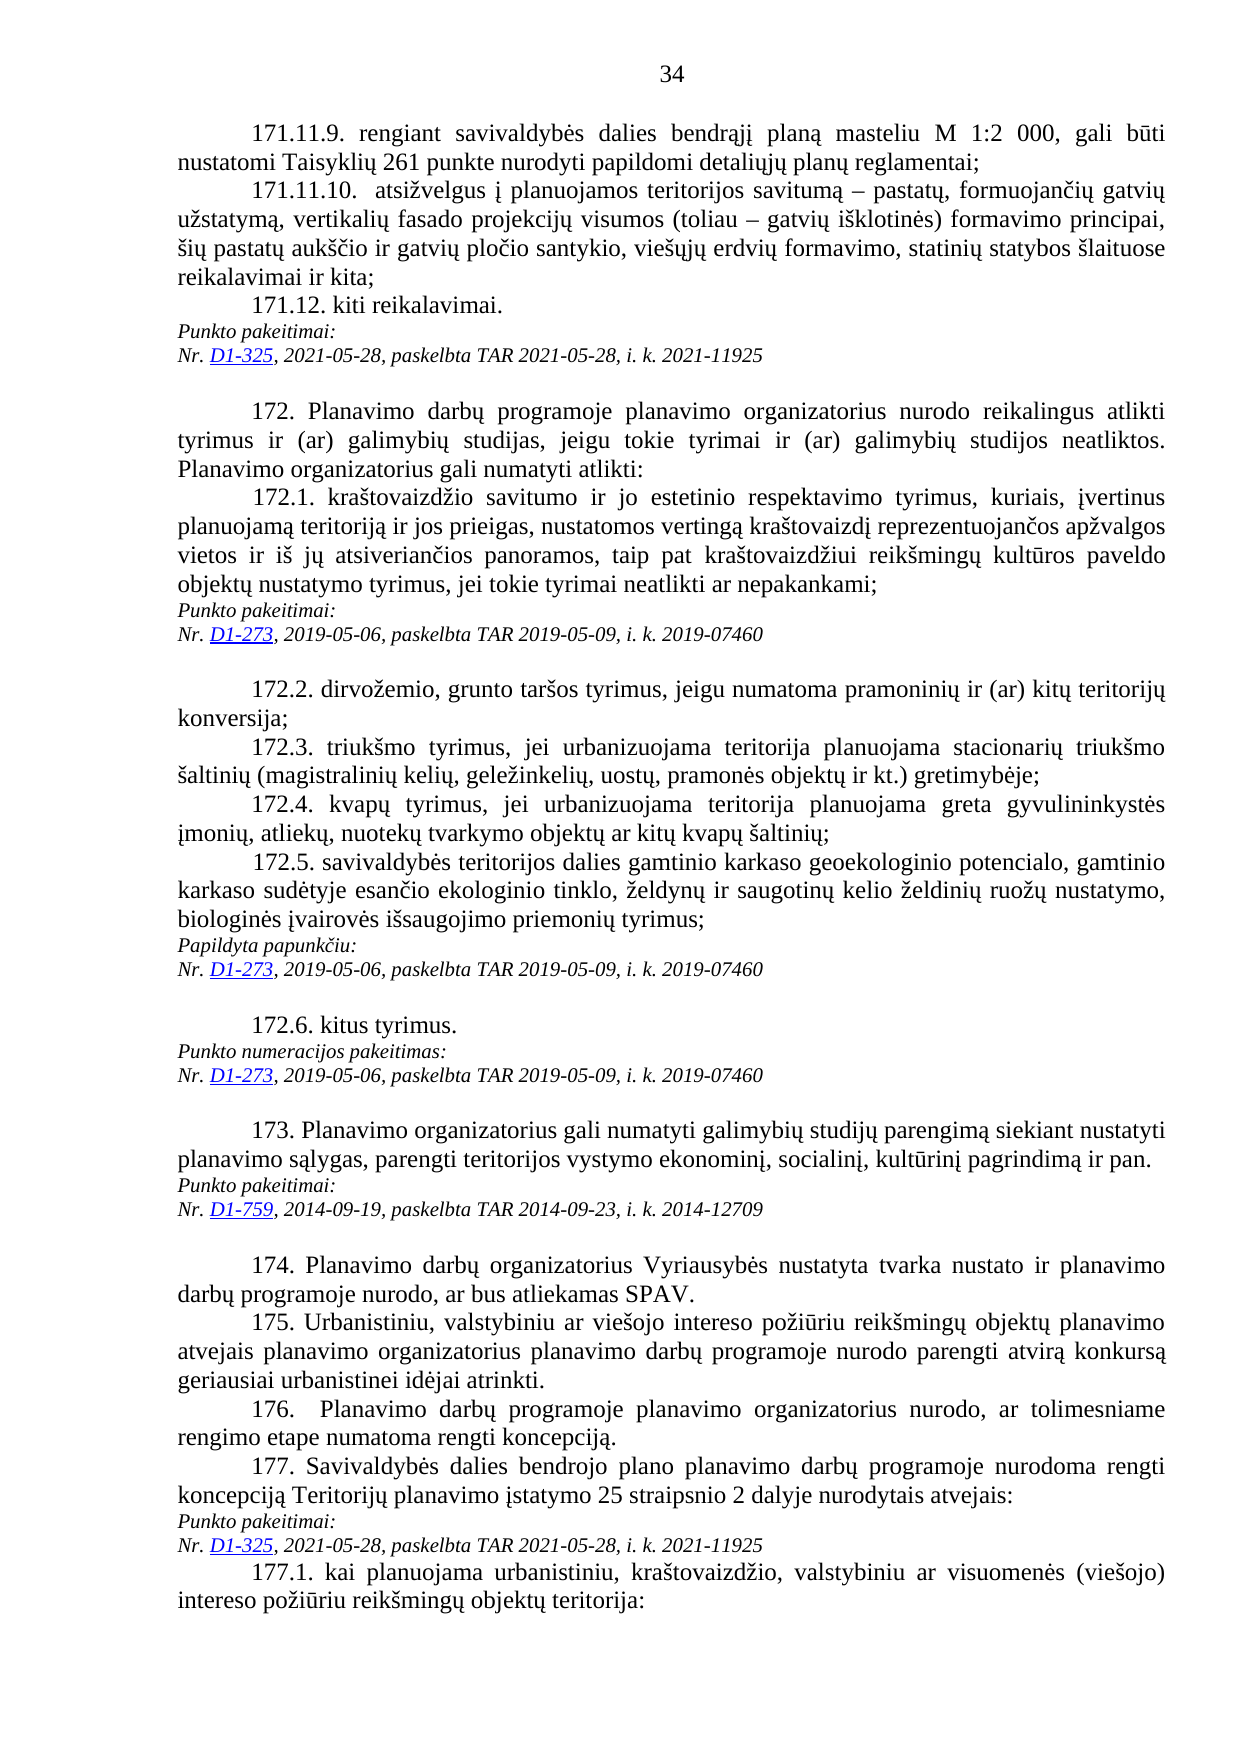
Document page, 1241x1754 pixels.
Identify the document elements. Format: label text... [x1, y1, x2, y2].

text Nr. D1-325, 2021-05-28, paskelbta TAR 2021-05-28, i. k. 2021-11925 [177, 1533, 1166, 1557]
text 172.6. kitus tyrimus. [177, 1010, 1166, 1039]
text 174. Planavimo darbų organizatorius Vyriausybės nustatyta tvarka nustato ir planavimo darbų programoje nurodo, ar bus atliekamas SPAV. [177, 1250, 1166, 1307]
text Punkto numeracijos pakeitimas: [177, 1039, 1166, 1063]
text 173. Planavimo organizatorius gali numatyti galimybių studijų parengimą siekiant nustatyti planavimo sąlygas, parengti teritorijos vystymo ekonominį, socialinį, kultūrinį pagrindimą ir pan. [177, 1116, 1166, 1173]
text Punkto pakeitimai: [177, 1173, 1166, 1197]
text 176. Planavimo darbų programoje planavimo organizatorius nurodo, ar tolimesniame rengimo etape numatoma rengti koncepciją. [177, 1394, 1166, 1451]
text Papildyta papunkčiu: [177, 933, 1166, 957]
text 172.2. dirvožemio, grunto taršos tyrimus, jeigu numatoma pramoninių ir (ar) kitų teritorijų konversija; [177, 674, 1166, 732]
text 177.1. kai planuojama urbanistiniu, kraštovaizdžio, valstybiniu ar visuomenės (viešojo) intereso požiūriu reikšmingų objektų teritorija: [177, 1557, 1166, 1614]
text 171.11.9. rengiant savivaldybės dalies bendrąjį planą masteliu M 1:2 000, gali būti nustatomi Taisyklių 261 punkte nurodyti papildomi detaliųjų planų reglamentai; [177, 118, 1166, 176]
text Punkto pakeitimai: [177, 319, 1166, 343]
text 172.1. kraštovaizdžio savitumo ir jo estetinio respektavimo tyrimus, kuriais, įvertinus planuojamą teritoriją ir jos prieigas, nustatomos vertingą kraštovaizdį reprezentuojančos apžvalgos vietos ir iš jų atsiveriančios panoramos, taip pat kraštovaizdžiui reikšmingų kultūros paveldo objektų nustatymo tyrimus, jei tokie tyrimai neatlikti ar nepakankami; [177, 482, 1166, 597]
text 172.4. kvapų tyrimus, jei urbanizuojama teritorija planuojama greta gyvulininkystės įmonių, atliekų, nuotekų tvarkymo objektų ar kitų kvapų šaltinių; [177, 789, 1166, 847]
text 171.11.10. atsižvelgus į planuojamos teritorijos savitumą – pastatų, formuojančių gatvių užstatymą, vertikalių fasado projekcijų visumos (toliau – gatvių išklotinės) formavimo principai, šių pastatų aukščio ir gatvių pločio santykio, viešųjų erdvių formavimo, statinių statybos šlaituose reikalavimai ir kita; [177, 176, 1166, 291]
text 172. Planavimo darbų programoje planavimo organizatorius nurodo reikalingus atlikti tyrimus ir (ar) galimybių studijas, jeigu tokie tyrimai ir (ar) galimybių studijos neatliktos. Planavimo organizatorius gali numatyti atlikti: [177, 396, 1166, 482]
text Nr. D1-273, 2019-05-06, paskelbta TAR 2019-05-09, i. k. 2019-07460 [177, 622, 1166, 646]
text 171.12. kiti reikalavimai. [177, 291, 1166, 319]
text Punkto pakeitimai: [177, 1509, 1166, 1533]
text Nr. D1-759, 2014-09-19, paskelbta TAR 2014-09-23, i. k. 2014-12709 [177, 1197, 1166, 1221]
text 172.5. savivaldybės teritorijos dalies gamtinio karkaso geoekologinio potencialo, gamtinio karkaso sudėtyje esančio ekologinio tinklo, želdynų ir saugotinų kelio želdinių ruožų nustatymo, biologinės įvairovės išsaugojimo priemonių tyrimus; [177, 847, 1166, 933]
text Nr. D1-273, 2019-05-06, paskelbta TAR 2019-05-09, i. k. 2019-07460 [177, 957, 1166, 981]
text Nr. D1-273, 2019-05-06, paskelbta TAR 2019-05-09, i. k. 2019-07460 [177, 1063, 1166, 1087]
text 175. Urbanistiniu, valstybiniu ar viešojo intereso požiūriu reikšmingų objektų planavimo atvejais planavimo organizatorius planavimo darbų programoje nurodo parengti atvirą konkursą geriausiai urbanistinei idėjai atrinkti. [177, 1307, 1166, 1394]
text Punkto pakeitimai: [177, 597, 1166, 622]
text Nr. D1-325, 2021-05-28, paskelbta TAR 2021-05-28, i. k. 2021-11925 [177, 343, 1166, 367]
text 177. Savivaldybės dalies bendrojo plano planavimo darbų programoje nurodoma rengti koncepciją Teritorijų planavimo įstatymo 25 straipsnio 2 dalyje nurodytais atvejais: [177, 1451, 1166, 1509]
text 172.3. triukšmo tyrimus, jei urbanizuojama teritorija planuojama stacionarių triukšmo šaltinių (magistralinių kelių, geležinkelių, uostų, pramonės objektų ir kt.) gretimybėje; [177, 732, 1166, 789]
